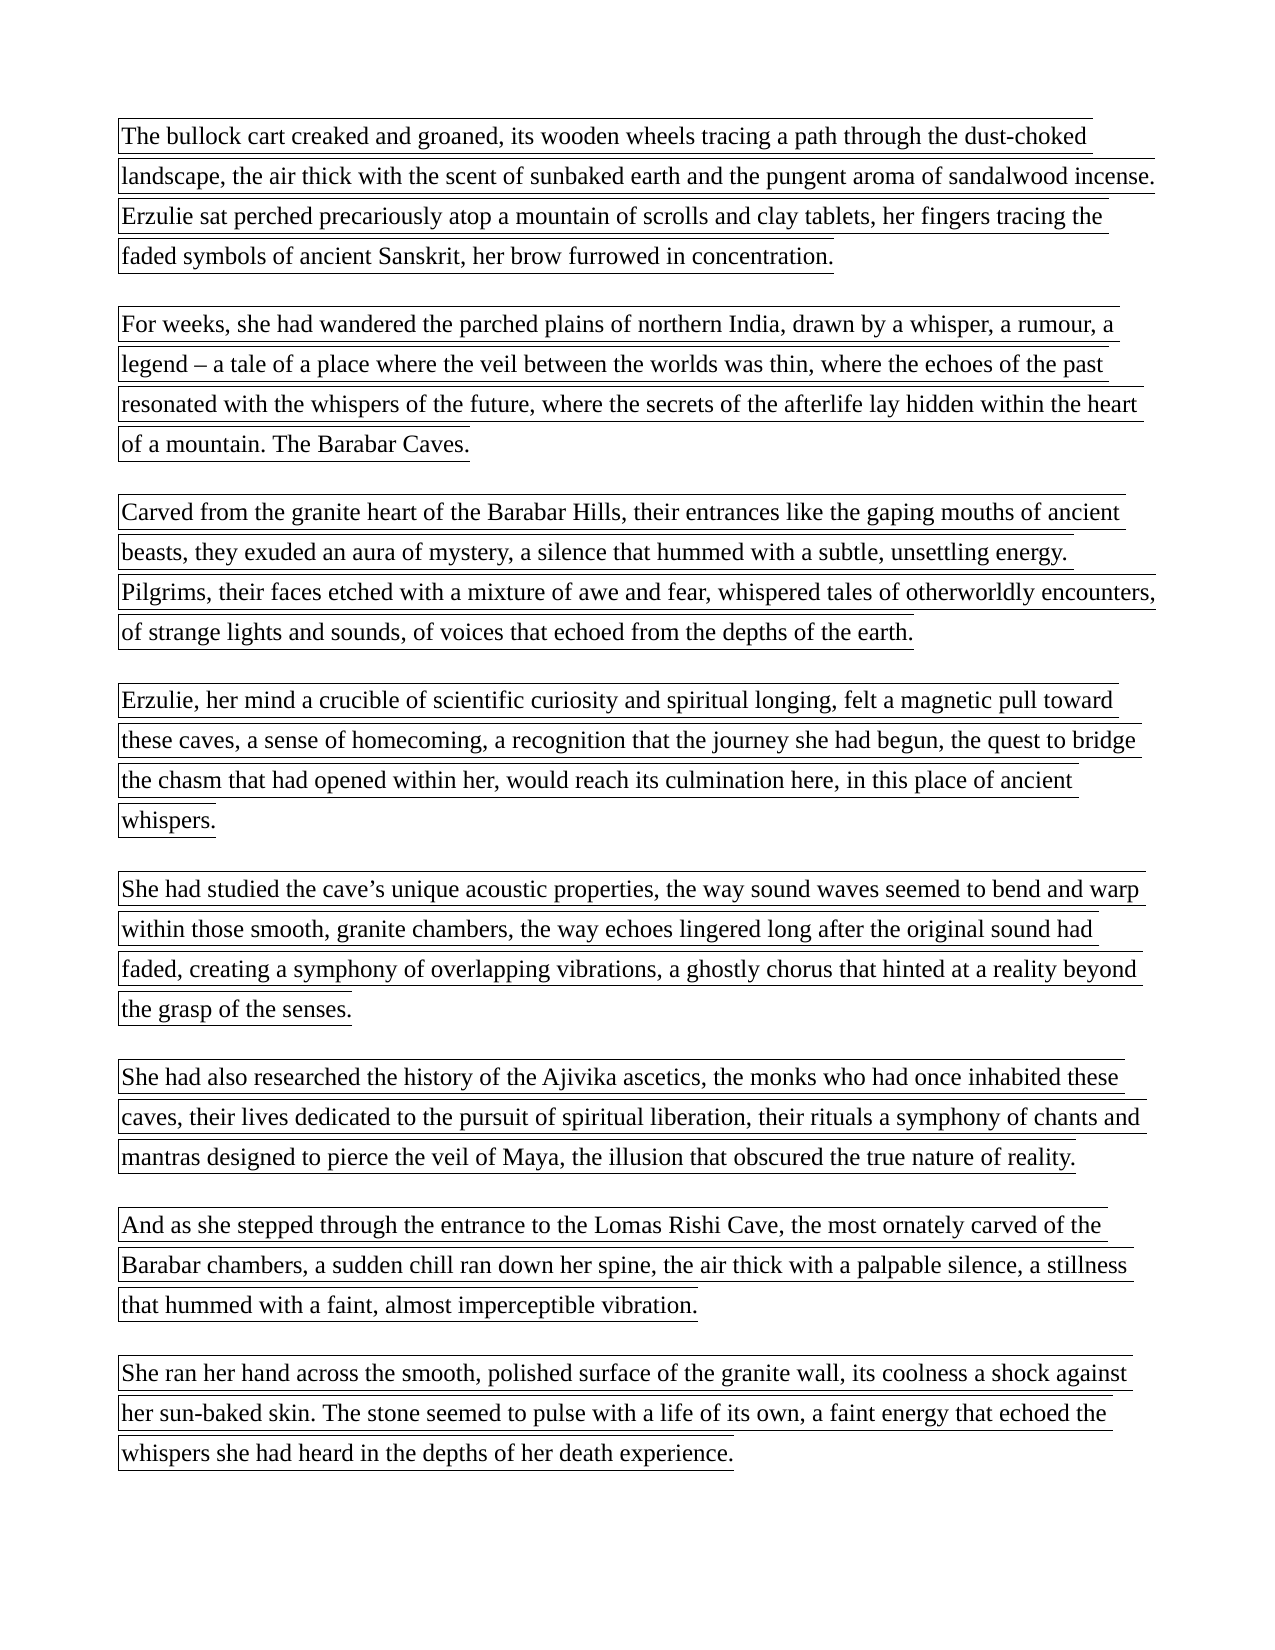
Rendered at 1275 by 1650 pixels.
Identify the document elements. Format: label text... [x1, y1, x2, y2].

text Erzulie, her mind a crucible of scientific curiosity and spiritual longing, felt a magnetic pull toward these caves, a sense of homecoming, a recognition that the journey she had begun, the quest to bridge the chasm that had opened within her, would reach its culmination here, in this place of ancient whispers. [118, 682, 1157, 837]
text She had also researched the history of the Ajivika ascetics, the monks who had once inhabited these caves, their lives dedicated to the pursuit of spiritual liberation, their rituals a symphony of chants and mantras designed to pierce the veil of Maya, the illusion that obscured the true nature of reality. [118, 1059, 1157, 1173]
text Carved from the granite heart of the Barabar Hills, their entrances like the gaping mouths of ancient beasts, they exuded an aura of mystery, a silence that hummed with a subtle, unsettling energy. Pilgrims, their faces etched with a mixture of awe and fear, whispered tales of otherworldly encounters, of strange lights and sounds, of voices that echoed from the depths of the earth. [118, 494, 1157, 649]
text The bullock cart creaked and groaned, its wooden wheels tracing a path through the dust-choked landscape, the air thick with the scent of sunbaked earth and the pungent aroma of sandalwood incense. Erzulie sat perched precariously atop a mountain of scrolls and clay tablets, her fingers tracing the faded symbols of ancient Sanskrit, her brow furrowed in concentration. [118, 118, 1157, 273]
text She ran her hand across the smooth, polished surface of the granite wall, its coolness a shock against her sun-baked skin. The stone seemed to pulse with a life of its own, a faint energy that echoed the whispers she had heard in the depths of her death experience. [118, 1355, 1157, 1470]
text For weeks, she had wandered the parched plains of northern India, drawn by a whisper, a rumour, a legend – a tale of a place where the veil between the worlds was thin, where the echoes of the past resonated with the whispers of the future, where the secrets of the afterlife lay hidden within the heart of a mountain. The Barabar Caves. [118, 306, 1157, 461]
text She had studied the cave’s unique acoustic properties, the way sound waves seemed to bend and warp within those smooth, granite chambers, the way echoes lingered long after the original sound had faded, creating a symphony of overlapping vibrations, a ghostly chorus that hinted at a reality beyond the grasp of the senses. [118, 871, 1157, 1025]
text And as she stepped through the entrance to the Lomas Rishi Cave, the most ornately carved of the Barabar chambers, a sudden chill ran down her spine, the air thick with a palpable silence, a stillness that hummed with a faint, almost imperceptible vibration. [118, 1207, 1157, 1322]
